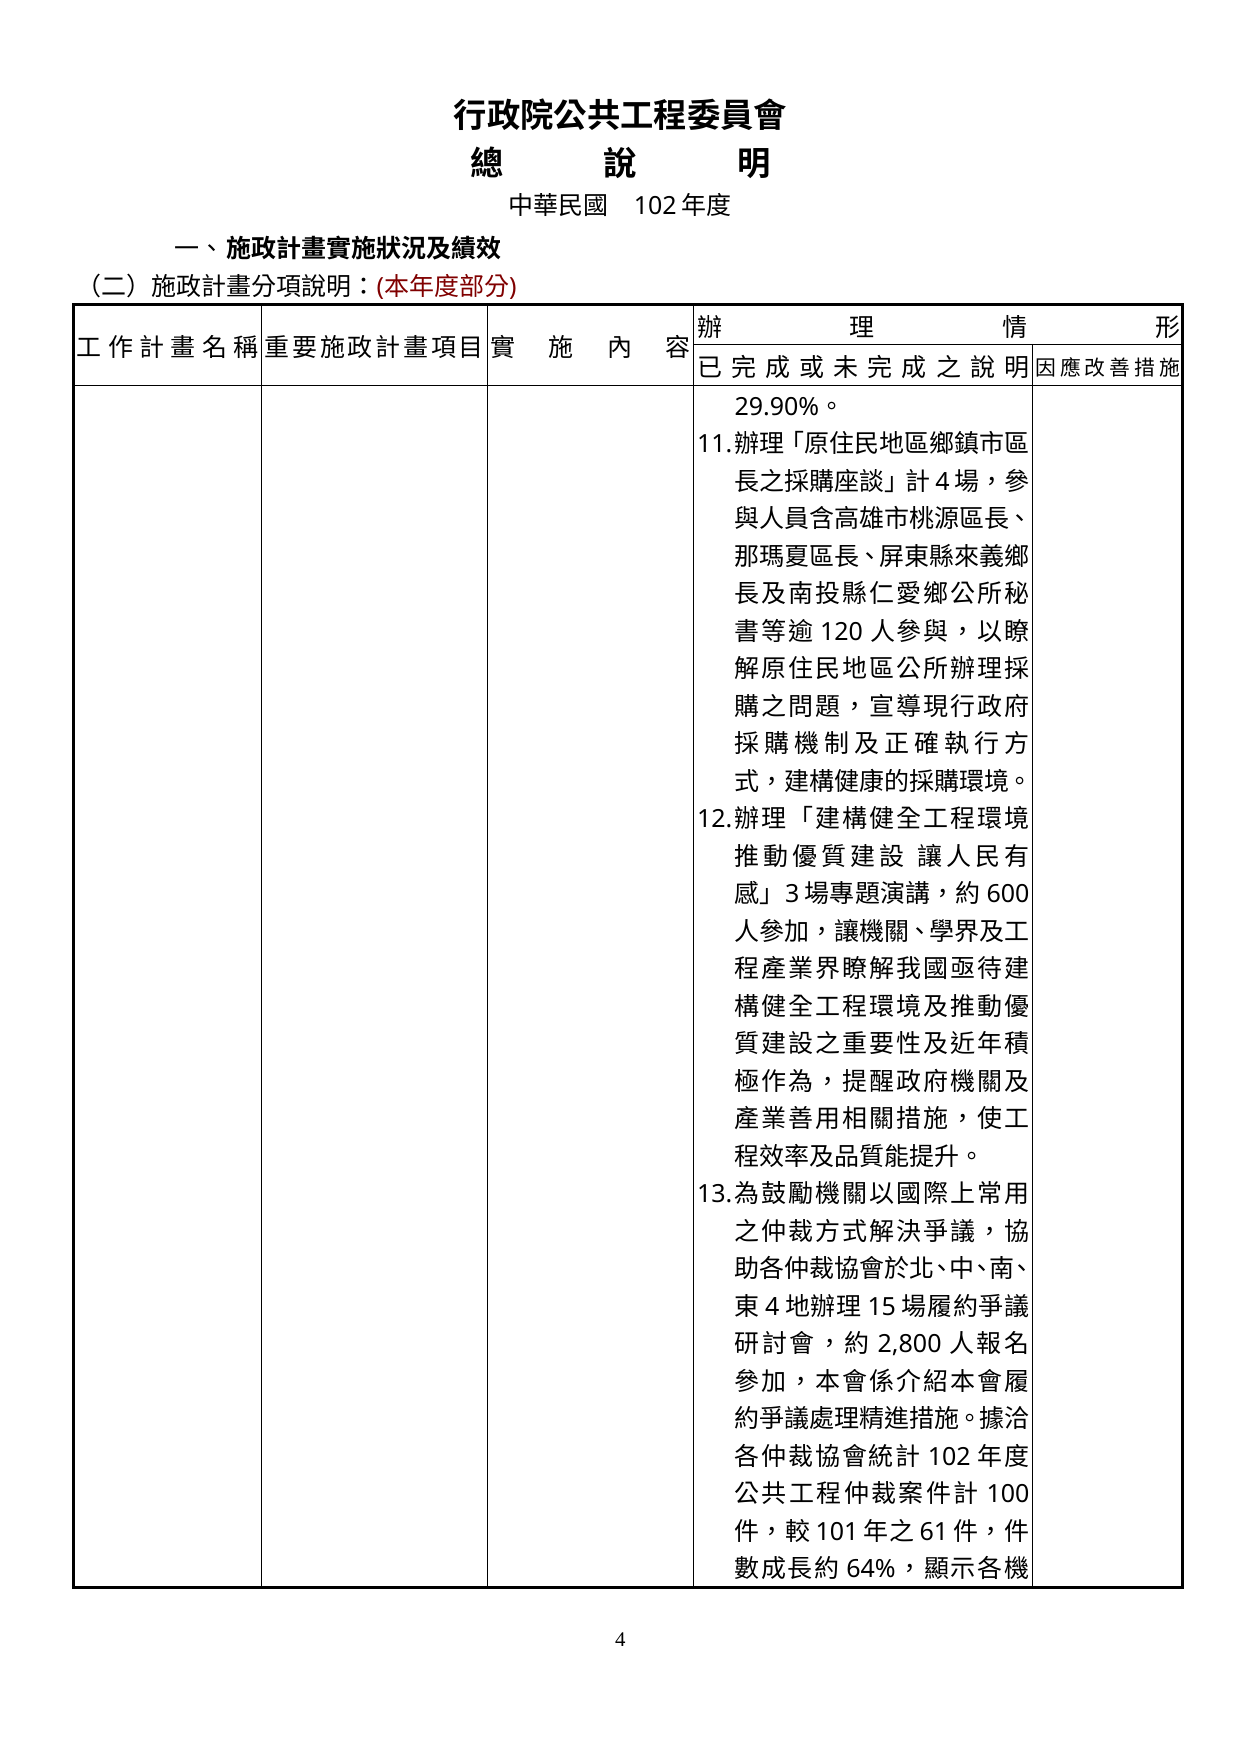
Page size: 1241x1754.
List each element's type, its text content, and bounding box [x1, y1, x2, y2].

table_cell 重要施政計畫項目 [262, 306, 487, 384]
table_cell [75, 386, 261, 1586]
table_cell 已完成或未完成之說明 [694, 345, 1032, 384]
table_cell 落實政府採購法之施行 提升工程相關產業競爭力，並與國際接軌 稽核及監督機關辦理採購業務有無違反政府採購法令，並強化採購稽核監督機制 辦理政府採購爭議（申訴及調解）案件之審議。 辦理重大公共工程計畫技術及經費審議 辦理災後復建工程經費審議與列管作業 落實及推動永續公共工程節能減碳政策 辦理公共工程技術資料庫整合、維護與推廣作業 公共工程技術鑑定業務 公共工程計畫執行之督導協調及考核 公共工程品質管理計畫 建置及維護公共工程管理資訊系統，促進公共工程管理業務資訊化，提升公共工程效率及品質。 [262, 386, 487, 1586]
table_cell 實施內容 [488, 306, 693, 384]
table_cell 辦理情形 [694, 306, 1181, 344]
table_cell 適時檢討修訂採購法相關法規，協助各機關解決適用疑義 辦理政府採購法令宣導及教育訓練，增進採購人員專業知識，並建立採購專業人員管理制度。 加強督考各機關辦理採購情形，防杜採購違失。 推動政府採購電子化。 精進政府電子採購系統。 健全技師及工程技術顧問公司相關法規制度 強化技術服務廠商管理機制並研擬策略，提升技術服務品質 輔導工程技術顧問業健全發展及推動技師證照國際化 辦理技師證照及工程技術顧問公司登記管理與技師訓練活動核備 辦理統包相關輔導措施 協助及輔導各稽核小組辦理採購稽核業務 主動辦理採購稽核業務 辦理各採購稽核小組績效考核事宜 彙整稽核所見缺失 異常案件移送廉政署及檢調參處 舉辦政府採購稽核業務研習會 爭議個案經由外聘委員專業、客觀審理，並透過委員會議之合議審議，以保障廠商與機關合法權益，並兼顧公共利益及提升政府採購執行效率。 配合經建會、研考會、主計總處等主審機關辦理102年年度預算先期作業會審業務。 依「政府公共工程計畫與經費審議作業要點」規定，辦理各類公共工程計畫基本設計階段審議。 辦理地方政府所提災後復建工程經費需求之審議 持續推動公共工程落實節能減碳機制及宣導永續公共工程理念 強化與整合施工綱要規範、工程編碼及細目碼、工程價格資料庫、電腦經費估價系統之服務功能，並辦理宣導及相關推廣教育訓練。 協助法院、檢察或調查機關釐清事實，解決工程爭議；縮短工程人員與法律人員對司法爭議工程案件觀念差異，以解決工程紛爭。 辦理列管公共建設計畫(含愛台12建設計畫等)之追蹤管考並協助解決困難，使工程順利進行，提升預算執行率。 辦理重大公共工程協調會議，俾利公共工程之執行。 健全品管法規，辦理品質查核與績效考核，落實工程施工查核小組機制，落實執行三級品管，並辦理品管及法務訓練，加強培育品管人才。 辦理「推動道路平整專案」。 辦理「全民監督公共工程實施方案」 辦理第13屆公共工程金質獎。 建置及維護「公共建設計畫管理系統」。 建置及維護「公共工程標案管理系統」。 建置及維護「莫拉克颱風災後重建工程管理系統」。 建置及維護「公共建設預算調查系統」。 建置及維護「全民監督公共工程網路通報系統」。 [488, 386, 693, 1586]
table_cell 立法院交通委員會審查通過精進履約爭議處理機制、改善不良廠商拒絕往來措施之政府採購法部分條文修正草案，並於二讀時決議交付協商，已完成朝野黨團協商，待二、三讀程序。 配合政府採購實務運作之需求，簡化採購作業程序，提升採購效率，強化採購興利之目的，擬具「政府採購法部分條文修正草案」，報行政院審查，經行政院楊政務委員秋興審查完竣，待行政院院會通過後送立法院審議。 完成修正「投標須知範本」、「參考最有利標精神投標須知範本」、「勞務採購契約範本」、「工程採購契約範本」。 完成修正「押標金保證金暨擔保作業辦法」、「機關委託技術服務廠商評選及計費辦法」。 完成修訂「工程結算驗收證明書」格式。 完成修正「專家學者建議名單資料庫建置及除名作業要點」、「公共工程招標文件公開閱覽制度實施要點」、「專家學者建議名單資料庫審議小組設置要點」。 函頒「採購評選程序精進措施」、「機關以公告招標程序辦理公告金額以上技術服務採購異質性原則及文化創意勞務採購之決標原則」。 與廉政署於全國各地舉辦4場反貪腐座談會，宣導反貪理念，參加之機關及廠商人員約1,132人。 辦理「善用採購法之彈性機制辦好採購」研討會2場，邀請各中央機關及地方政府首長與決策人員進行經驗交流，參加人員約計325人。 推動公共工程躍升計畫，各機關技術服務採最有利標決標案件比率自101年初63.18%提升至102年度84.32%；決標金額比率自101年初70.94％提升至102年度96.65%。另目前各機關推薦納入專家學者建議名單資料庫之公務員(含退休者)人數達1,476人，為資料庫人數29.96%；如與101年6月之1,154人比較，計增加322人，增加比率29.90%。 辦理「原住民地區鄉鎮市區長之採購座談」計4場，參與人員含高雄市桃源區長、那瑪夏區長、屏東縣來義鄉長及南投縣仁愛鄉公所秘書等逾120人參與，以瞭解原住民地區公所辦理採購之問題，宣導現行政府採購機制及正確執行方式，建構健康的採購環境。 辦理「建構健全工程環境 推動優質建設 讓人民有感」3場專題演講，約600人參加，讓機關、學界及工程產業界瞭解我國亟待建構健全工程環境及推動優質建設之重要性及近年積極作為，提醒政府機關及產業善用相關措施，使工程效率及品質能提升。 為鼓勵機關以國際上常用之仲裁方式解決爭議，協助各仲裁協會於北、中、南、東4地辦理15場履約爭議研討會，約2,800人報名參加，本會係介紹本會履約爭議處理精進措施。據洽各仲裁協會統計102年度公共工程仲裁案件計100件，較101年之61件，件數成長約64%，顯示各機關採用仲裁之意願已有提升。 委託訓練機關（構）辦理採購專業人員之基礎訓練及進階訓練共183班，計11,648人參訓，取得採購專業人員資格者逾7,500人。 與行政院人事行政總處及行政院勞工委員會合辦「公部門勞務採購勞動權益保障實務」講習計9場，參加人員約580人。 與行政院人事行政總處及行政院勞工委員會合辦「102年度辦理政府運用勞動派遣」講習計7場，參加人員約計526人。 編印「政府採購法令彙編」 3萬冊。 查察統計本會政府電子採購網最有利標標案異常案件，計130件，並洽相關機關檢討說明，提升採購評選案件之公正性。 督促及審查各機關依政府採購法第111條及「機關提報巨額採購使用情形及效益分析作業規定」提報巨額採購使用情形及其效益分析計3,700件。其中經本會列為重大案件需作效益評估者為6件。 督導各機關查察、追究採購違失之機關及廠商責任，包括LED路燈、圖書、教學軟體、滅火器共同供應契約等案件。 102年度政府電子採購網公告機關招標資訊25萬餘筆。出刊250期「政府採購公報」電子版，提供機關統一刊登招標及決標資訊。 推動電子領標，提供廠商24小時均可利用政府電子採購網進行網路領標，減輕廠商往返人力及時間成本，減少機關人工作業。102年機關提供電子領標案件計24萬餘件，廠商電子領標次數計95萬餘件。 推動「共同供應契約網路訂購」，以網路取代傳統訂購流程，節省政府採購支出，提升政府採購效率，簡化廠商接單下訂行政作業及訂單管理之作業流程。102年網路訂購數達23萬餘筆，電子下訂總金額達258.71億餘元。 推動招標文件網路公開閱覽，提供民眾及廠商免費下載閱覽招標文件，經由預先徵求廠商或民眾意見，提升公共工程規劃設計品質，並減少正式招標及履約階段之爭議。102年可於網路公開閱覽案件數1,377件，占公開閱覽案件數88.61%。 配合政府相關法令規章變更或本會業務需要，增進政府電子採購網系統功能及服務項目： 為掌握我國廠商承包或分包外國政府採購案件資訊，新增「得標外國案件」功能，俾利廠商會員或機關人員登載相關資料。 於各招標查詢功能新增可查詢當日公告及等標期內標案之選項，提供使用者更多樣化之查詢功能選項，並兼顧電腦系統運作效能。 機關辦理工程類之巨額或特殊採購，為掌握不訂定特定資格之情形，於巨額或特殊採購之工程招標公告者，增加登載「不訂定特定資格之理由」欄位。 機關辦理勞動派遣勞務採購，傳輸招標及決標公告時，增加「法定固定費用」管控機制，以防範決標金額低於法定固定費用之不合理情形。 為利機關可以廠商負責人為裁處對象刊登拒絕往來廠商名單，於拒絕往來廠商名單增加獨資商(行)號之負責人管控機制。 為適度揭露各機關利用共同供應契約相關採購資訊，提升資訊透明度，供各界監督，新增共同供應契約「機關訂單查詢」功能，提供機關及廠商查詢單筆訂購總金額逾10萬元之訂單摘要資訊。 配合「公共工程招標文件公開閱覽制度實施要點」修正，增修各式招標公告及公開閱覽功能。 為使民眾瞭解廠商因何案件成為優良廠商，於優良廠商公告增加登載得獎案件資料。 為配合臺紐經濟合作協定(ANZTEC)之生效，提供符合協定之系統功能。 為促進技師養成、考試及執業能緊密配合，並與國際接軌，配合技師考試主管機關考選部推動改進現行技師考試制度，協調擇定大地工程技師為優先實施的技師科別，將自104年起辦理大地技師分階段考試。新制第一階考試及格者尚需完成2年以上實務工作歷練及一定時數的專業研習，合格後始得參加第二階段考試，第二階段考試則將加重實務性考題之比重，以考選出具有執業能力的技師。另委請中國土木水利工程學會完成建置「實務工作歷練媒合平台」及「實務工作經歷資料庫及管理資訊系統」。 102年9月13日黃光男政務委員召開室內設計技師專業證照座談會議，決議由室內設計裝修公會儘速將新增室內設計技師必要性之研究報告函復內政部，以啟動新增技師科別之程序。 依立法院第8屆第4會期交通委員會第11次全體委員會議於102年11月21日審議陳明文立委所提「土木工程法（草案）」，經林明溱立委等臨時提案，決議由本會就該法草案提出評估報告，基於過往各界就土木工程法（草案）部分內容仍有歧見，為廣泛蒐集產官學研各界正反意見，本會於102年12月31日召開「研商土木工程法（草案）報告評估會議」，邀請各工程目的事業主管機關、地方機關及產業公會共同討論。 持續查察工程技術顧問公司相關違規情形。 為防止執業技師長期出國不歸，致影響工程技術服務品質或有出借牌照之情事，查察計有8位技師出境超過6個月，經函請招標機關查察結果，該等技師於出境期間未執行技師業務。 針對承辦案件數量異常之技師事務所及工程技術顧問公司加強查察，以遏止可能發生履約品質不佳之情事。本年度共辦理3家工程技術顧問公司之業務檢查。 檢核公共工程專業技師簽證規則第15條規定簽證技師應每6個月申報簽證紀錄之執行情形，就未申報案件數量大者及技術服務廠商承辦案量統計數量異常者進行查核，以正式發函或以電子郵件通知限期補正，並請委辦機關依相關規定落實技師專業責任，共計通知改正約計480位。 依「產業創新條例」及「公司研究發展支出適用投資抵減辦法」規定，辦理工程技術顧問公司101年度研究發展支出適用投資抵減相關審查認定工作，計有中鼎工程股份有限公司、台灣世曦工程顧問股份有限公司及中興工程顧問股份有限公司分別提案向本會申請研究發展支出適用投資抵減，共計17案。 依技師懲戒委員會及技師懲戒覆審委員會組織及審議規則所訂程序辦理技師懲戒審議案，本年度計審結12件，程序簽結2案，各案均符合案件處理時效。審結之12案提起覆審3案，提起覆審率為25%。 辦理工程顧問服務業本年度業務統計分析（資料時間為101年1月1日至101年12月31日止），瞭解產業產值及就業人數發展狀況。 辦理技術服務教育訓練共20場，計677人參與訓練。 補助技師公會及相關專業團體辦理研討活動，共計18場，金額計96,647元，參訓技師約2,375人。 成立跨部會「工程產業全球化平臺」，共同解決工程業界於全球化中遭遇之問題： (1)於102年2月20日、5月3日及7月23日召開3次平臺會議，決議由本會結合跨部會資源成立工程產業全球化專案辦公室，並就援外工程辦理原則、協助廠商取得融資授信及勞動法令釋疑等議題，提出解決作法，獲業界肯定。 (2)102年5月9日研擬「工程產業國際化政策白皮書」（草案），於10月15日將白皮書草案函報行政院；行政院10月21日函請經建會會商有關機關研提意見，本會經參酌經建會11月11日審查會議決議，併同金管會11月19日函及勞委會11月22日函意見，研修相關內容，於12月5日函請經建會續審。 (3)配合經濟部安排於102年1月29日至2月5日向返國述職之駐外商務人員進行「工程商機蒐集介紹及經驗交流座談」。 積極參與國際組織，擴展我國工程師國際空間及能見度： (1) 102年2月27日召開哈薩克訪問團交流會議，102年5月1日召開尼加拉瓜共和國交通暨基礎建設部部長交流會議，均邀請顧問公會及營造公會與外國政府官員進行交流，宣揚我工程產業優勢，並建立聯繫窗口，以利國內廠商持續與該國官員交流，爭取外國商機。 (2)102年3月19日至21日參與亞銀第四屆商機博覽會與外貿協會辦理之臺灣優勢產業說明會，與欲洽談之廠商，於現場進行一對一洽談，建立伙伴關係與聯絡管道，協助廠商爭取亞銀商機。 (3)參與102年4月15日在印尼泗水辦理之APEC基礎建設發展與投資對話會議，研討主軸係期待透過建立PPP相關機制，吸引先進國家私部門投資各會員體之基礎建設計畫；復於12月2日參與在印尼雅加達舉行「建置APEC PPP專家諮詢小組之初步會議及第2屆亞太基礎建設合作夥伴關係與印尼政府對話」，由我國代表適時於會中表達該小組宜有相關基礎建設計畫經驗之工程專家等相關意見。 (4)102年5月9日至11日會同工程產業廠商共同參與歐銀年會及商業論壇，蒐集相關商機及建立聯繫管道，促成外交部及歐銀共同資助安排他國考察團參訪我工程實績。 協助國內技師取得國際工程師資格，提升國際競爭力：輔導社團法人中國工程師學會加入國際性工程師組織，推動與其他國家相互認許技師資格： (1)補助中國工程師學會「中華台北亞太工程師監督委員會」出席102年6月17至22日於韓國首爾舉辦之2013IEAM大會，我亞太工程師監督委員會主任委員莫若楫博士獲「亞太工程師」全體會員無異議支持續任下屆(2013-2015)「亞太工程師協調委員會」主席。 (2) 補助中國工程師學會出席102年5月8日至11日於印度海德堡舉行之FEIAP第 21屆大會，會中通過我亞太工程師監督委員會副主任委員李建中博士續任副會長2年，任期至2015年。 (3) 補助中國工程師學會於102年11月15日舉辦「地下近接施工之管制及案例探討」國際研討會，計有台灣、馬來西亞、香港工程師95人參加，強化我國與馬來西亞及香港工程技術交流以及相關工程師組織之互動。 (4) 補助中國工程師學會出席102年11月11日至12日於印尼雅加達召開之2013FEIAP期中理事會，我國為FEIAP制訂之「FEI AP Engineering Education Guideline」已獲聯合國教科文組織(UNESCO)亞洲及太平洋區域科學局採用，我出席會議之亞太工程師監督委員會副主任委員李建中博士於11月13日拜訪聯合國教科文組織雅加達辦事處。 配合經濟部辦理海峽兩岸經濟合作架構協議（ECFA）、臺紐經濟合作協定（ANZTEC）及臺星經濟夥伴協議（ASTEP）「服務貿易章」相關議題協商工作，爭取對我方業者更佳之待遇。臺紐ANZTEC 及臺星ASTEP分別於102年7月10日及11月7日簽署，有關工程技術服務市場部分，我方維持現行市場進入條件並無進一步開放。 依處理期限完成技師證照核發與工程技術顧問公司許可、登記作業： 技師證書：951件。 技師執業執照：1,023件。 工程技術顧問公司許可（含變更許可事項）及工程技術顧問公司登記（含新核發、換發及註銷登記證）：309件。 辦理技師訓練活動申請核 備案件同意備查：1,514筆。 透過統包工程最有利標，以利縮短工期，提升品質，避免低價搶標，引進新材料新技術新工法，解決科技研發與採購招標之難題，帶動產業研發能量發展與技術提昇，建立工程產業赴國外開拓市場之競爭力。 完成統包平台會議3場次，就在建統包工程主辦機關履約過程所發生問題建立溝通瞭解的管道外，也透過宣導與交流協助機關啟案。 成立統包輔導團並至各機關完成統包工程宣導及經驗分享交流活動共13場次，除介紹如何辦好統包及統包金質獎案例外，並針對相關辦理經驗與難題進行綜合座談，以利橫向交流。 建置統包知識庫網頁，內容包含統包各階段辦理流程之參考文件與工具、專家演講資料及各機關曾遭遇問題與對策等，讓各主辦機關在辦理統包時取得有用資訊，以建立足夠的信心與能力。 協助及輔導部會署及地方政府積極辦理採購稽核業務，並按月將稽核監督辦理結果彙送本會，俾供列管、統計、檢討及考核。14個部會署及22個地方採購稽核小組102年度分別稽核監督2,559件及4,486件採購案。 透過政府採購公報、公告及查核系統，廠商檢舉及媒體、民意關切案件勾稽篩選異常採購案件辦理稽核監督。本小組本年度辦理採購稽核監督案件共計297件。 完成101年度全國各採購稽核小組績效考核作業，考核結果業函送各稽核小組設立機關辦理人員敘獎事宜，且就考核發現缺失或應行注意改善之情形函請各採購稽核小組研謀改進措施。另就考核成績不佳機關，本小組亦辦理專案輔導，俾提升稽核專業並強化稽核功能。 就稽核所見缺失按季彙整後函送各機關於辦理類案採購時留意，以避免重複發生類似缺失，並將實務遭遇問題回饋制度面研議對策。 本年度稽核監督疑有犯罪嫌疑者，共4個機關，4件採購案已移請法務部廉政署及臺灣高等法院檢察署參處。 本小組原規劃於北、中、南、東及外島5個地區，各舉辦1場政府採購稽核業務研習會共5場，為撙節經費，改為只辦1場由各採購稽核小組分別薦派5位種子人員參訓，再由該種子人員各自辦理機關之教育訓練，總計180人參訓，預估效益將可擴展影響14個中央機關採購稽核小組共670人及22個地方政府採購稽核小組共1,051人。 本年度共計收辦1,066件政府採購爭議案件（含採購申訴及履約爭議調解）。同期間並辦結1,058件（含前期收案），其中採購申訴案件結案535件，採購履約爭議調解案件結案523件，已有效解決機關與廠商之採購所生爭議。 年度預算先期審議作業：依各主審機關（如經建會、研考會及主計總處等）所訂時程完成審議意見之研提及參與相關審議會議，配合完成271件計畫審議作業。 可行性研究、綜合規劃及基本設計階段審議作業：辦理相關計畫審議，除自行審議外亦視個案需要辦理現勘或召開審查會議，以提昇審議品質，並如期於規定時限內完成，俾使工程得以順利執行；本年度共完成137件計畫審議作業，業務執行進度正常。 本年度計完成「6月0602地震」、「7月蘇力颱風」、「8月潭美及康芮颱風」及「9月天兔及菲特颱風」4場專案之復建經費審議，共建議行政院核列復建工程4,175件，復建經費69億3,298萬8千元。 另配合復建經費審議及執行管理作業需求，辦理復建經費審議及執行資訊系統委託維運，新增4項統計功能，並依使用者建議調整功能與介面，維持系統正常營運。 本年度辦理「應用公共工程經費電腦估價系統(PCCES)架構估算工程二氧化碳排放量委託研究案」，並將成果報告提供相關單位參考。 102年3月6日召開「公共工程排碳量估算試辦作業研商會議」，請相關部會就主管或常辦理之工程類別研提碳排放估算試辦工程計20件，並續於5月2日、6月13日召開2次工作會議，瞭解相關部會碳排放估算或盤查相關作業辦理情形。 102年度永續公共工程入口網建置「生態廊道」、「工程碳排放量」及「人工濕地」等3個主題專區，並新增新聞255則及專欄文章4篇。 已辦理公共工程施工綱要規範25場審查會議，針對各界使用者的意見回饋，更新施工綱要規範的內容。另本年度已彙集各機關施工規範，建置「各機關施工規範查詢平台」，以利各界迅速查詢、下載。 已於7月10日至12月5日分別至桃園縣政府等機關召開7場次工項編碼輔導會議，以利編碼正確率之提升。另本年度新增10章機具類編碼規則表。 已於8月及11月完成公布2次價格資料庫，及每月15、25日提供之大宗資材價格趨勢行情分析；另完成公共工程標案查詢資料庫，查詢設定之條件包含工項編碼、工項名稱、單價範圍、所屬區域、縣市別、主辦機關、工程類別、決標日期與標比等，查詢之工項如有下層單價分析亦可進一步檢視，另使用者可選擇欲參考之樣本，進行價格統計。 共計於北、中、南區完成各4場次(共12場)教育訓練，實際參與上課總人數共計366人，其中學員針對課程之教學滿意度及軟體功能滿意度約為94%，讓學員實際接觸本系統之基本操作及進階應用，成功拓展本系統使用範圍及普及率；另針對使用者回饋意見完成14項PCCES系統程式更新，提高預算編製之品質。 辦理法院、檢察或調查機關囑託之公共工程技術鑑定作業，102年度收案60件、結案67件(含前期收案)，暨於102年11月4日至5日、11日至12日協助司法院辦理「102年度工程專業法官高階講習」，參與該講習之法官達284人。 辦理完成由行政院列管公共工程計畫作業計畫審查、執行進度追蹤及實地查證等管制作業。 每月追蹤管制1億元以上公共建設計畫及莫拉克颱風災後重建工程之預算執行績效，提本會「公共建設督導會報」委員會議進行檢討。 辦理活化閒置公共設施推動，已召開行政院活化閒置公共設施督導會議，逐案檢討活化辦理情形，專案小組列管案件累計163件，其中154件已達活化標準解除列管，繼續列管9件；另復於102年度經3次函請各機關全面再清查地方閒置公共設施，計新增納入列管173件，合計列管182件閒置公共設施，已請主管機關確實督促並協助設施管理機關依活化計畫辦理。 已辦理10次公共建設督導會報委員會議，並彙整「公共建設推動辦理情形」至行政院會報告5次。 每季召開檢討會議(計4次)追蹤檢討「愛台12建設」執行情形，並彙整報行政院(計4次)。 102年2月20日及6月28日完成「公共工程金質獎頒發作業要點」修正及函頒、102年6月6日完成「公共工程施工品質管理作業要點」之修訂及函頒、102年8月9日完成「公共工程品質管理人員訓練暨回訓作業規定」、「公共工程品質管理班訓練大綱」及「公共工程品質管理人員回訓大綱」等3項行政規則之修正及函頒。 完成26個中央及22個地方主管機關工程施工查核小組之101年度績效考核作業。 本會(中央工程施工查核小組)辦理102年度工程品質查核，共查核160件。 辦理6場次之「公共工程品質管理教育訓練」，調訓244人次參加。 完成規劃及製作4個單元品管及法務等相關教育訓練E-化課程，計有16,654小時上線選讀。 持續委託代訓機構辦理品管班及回訓班，本年度辦理品管班104期，共3,927人參訓；回訓班152期，共5,730人參訓，合計256班，參訓人數9,657人。 定期開會（計4次）督導各道路及管線主管機關、縣市政府推動路平方案執行情形，並辦理2場路平觀摩會及2場路平實地訪查。 辦理全民監督公共工程實施方案檢討會及考核小組會議。 辦理101年度執行績效優良機關及民眾頒獎活動。 本年度全民督工通報案件共計2,228件，均已交付相關主管機關持續追蹤處理改善。 完成第13屆公共工程金質獎評選及頒獎活動，表揚優良公共工程機關、廠商及人員。 建置及維護公共工程管理相關資訊系統，於年度開始規劃建置管理資訊系統及撰擬填報須知，並通知相關機關上網登錄各項計畫之基本資料與每月執行進度等，俾利追蹤管制執行進度及預算支用情形，及加速計畫執行資料之蒐集與統計分析，提升工程管理績效。 已定期辦理系統維護及資安等事宜，確保公共工程管理資訊系統正常運作。 [694, 386, 1032, 1586]
table_cell [1033, 386, 1181, 1586]
table_cell 因應改善措施 [1033, 345, 1181, 384]
table_header 施政計畫實施狀況及績效 （二）施政計畫分項說明：(本年度部分) [74, 228, 1183, 303]
table_cell 工作計畫名稱 [75, 306, 261, 384]
